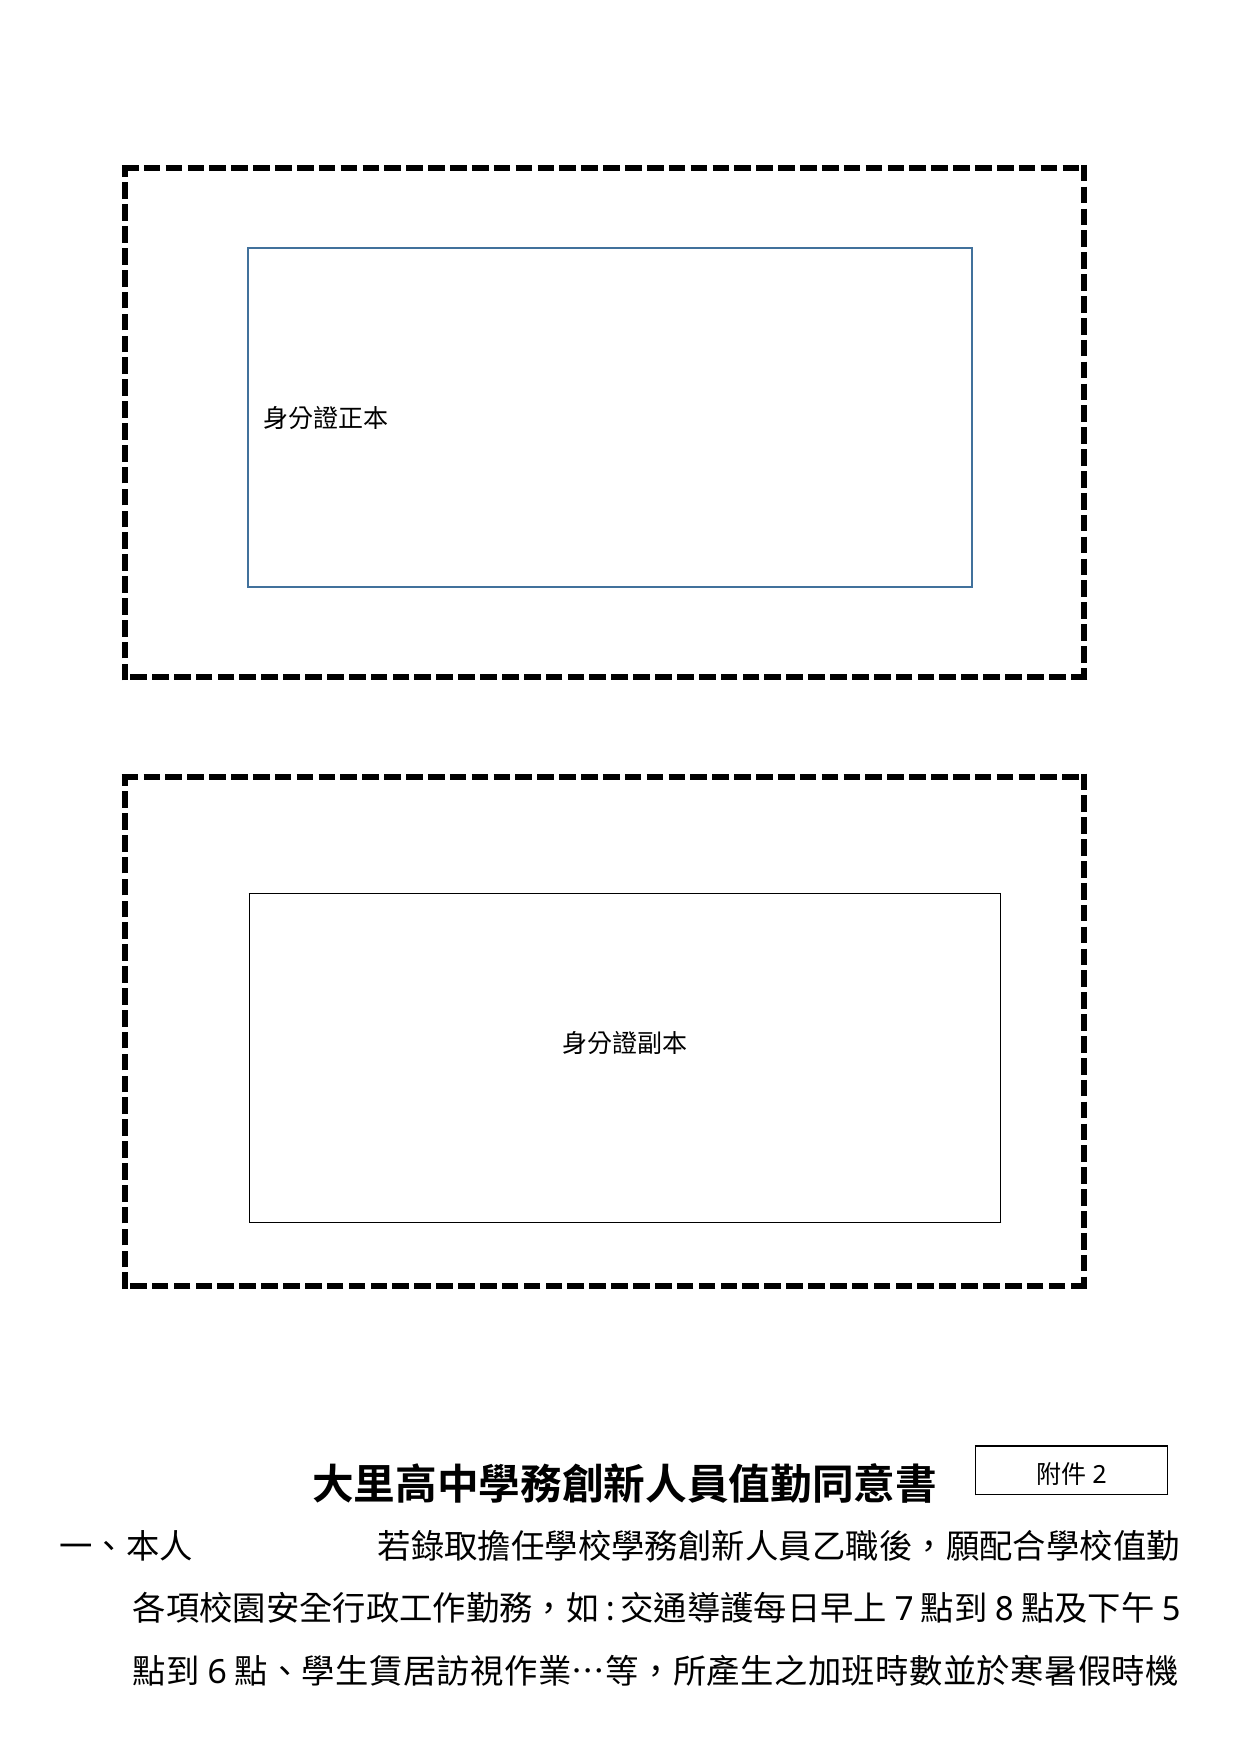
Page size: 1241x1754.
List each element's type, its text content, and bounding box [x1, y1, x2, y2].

text 附件2 [991, 1454, 1152, 1486]
text 一、本人 若錄取擔任學校學務創新人員乙職後，願配合學校值勤各項校園安全行政工作勤務，如:交通導護每日早上7點到8點及下午5點到6點、學生賃居訪視作業…等，所產生之加班時數並於寒暑假時機 [59, 1502, 1181, 1689]
text 大里高中學務創新人員值勤同意書 [74, 1439, 1181, 1502]
text 身分證副本 [264, 1023, 985, 1060]
